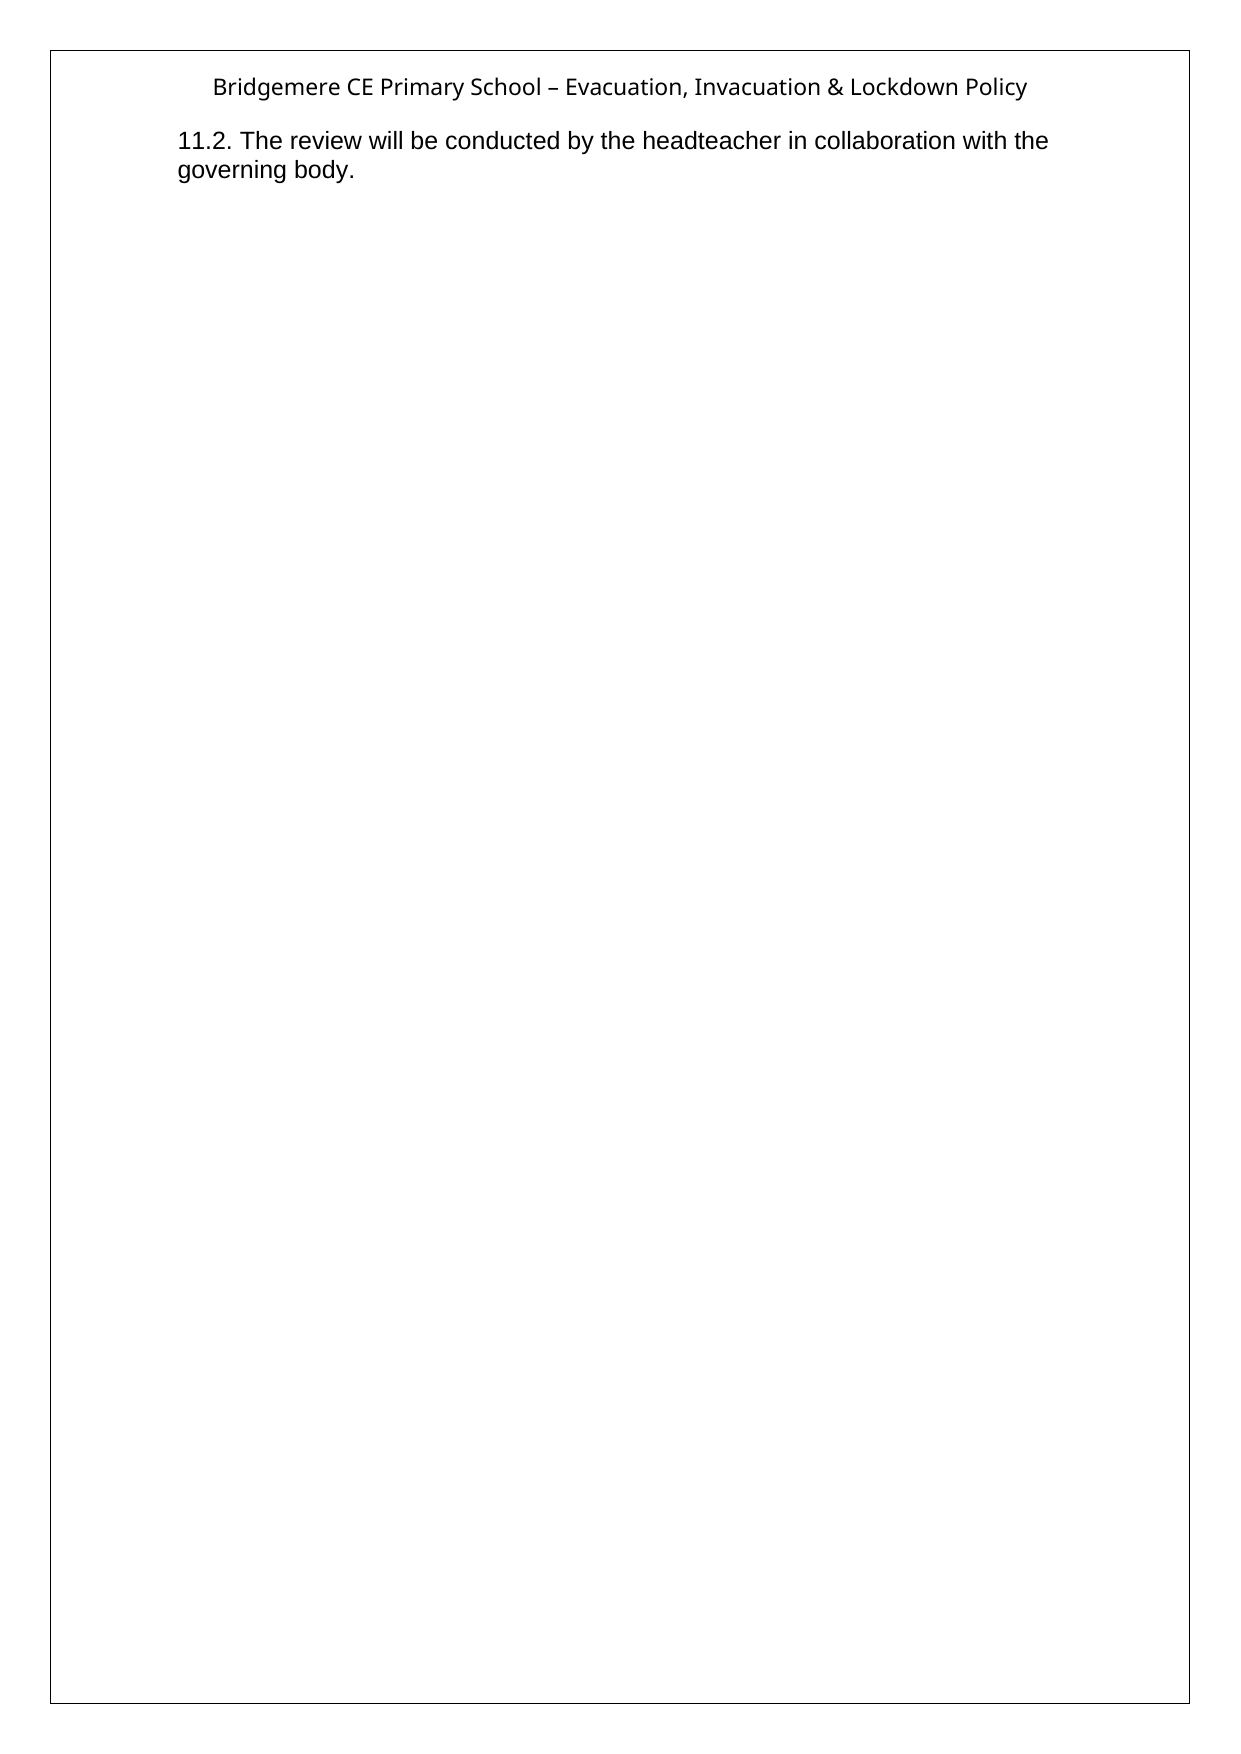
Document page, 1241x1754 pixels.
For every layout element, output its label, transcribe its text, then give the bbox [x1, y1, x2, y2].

text governing body. [177, 155, 1063, 184]
text 11.2. The review will be conducted by the headteacher in collaboration with the [177, 126, 1063, 155]
